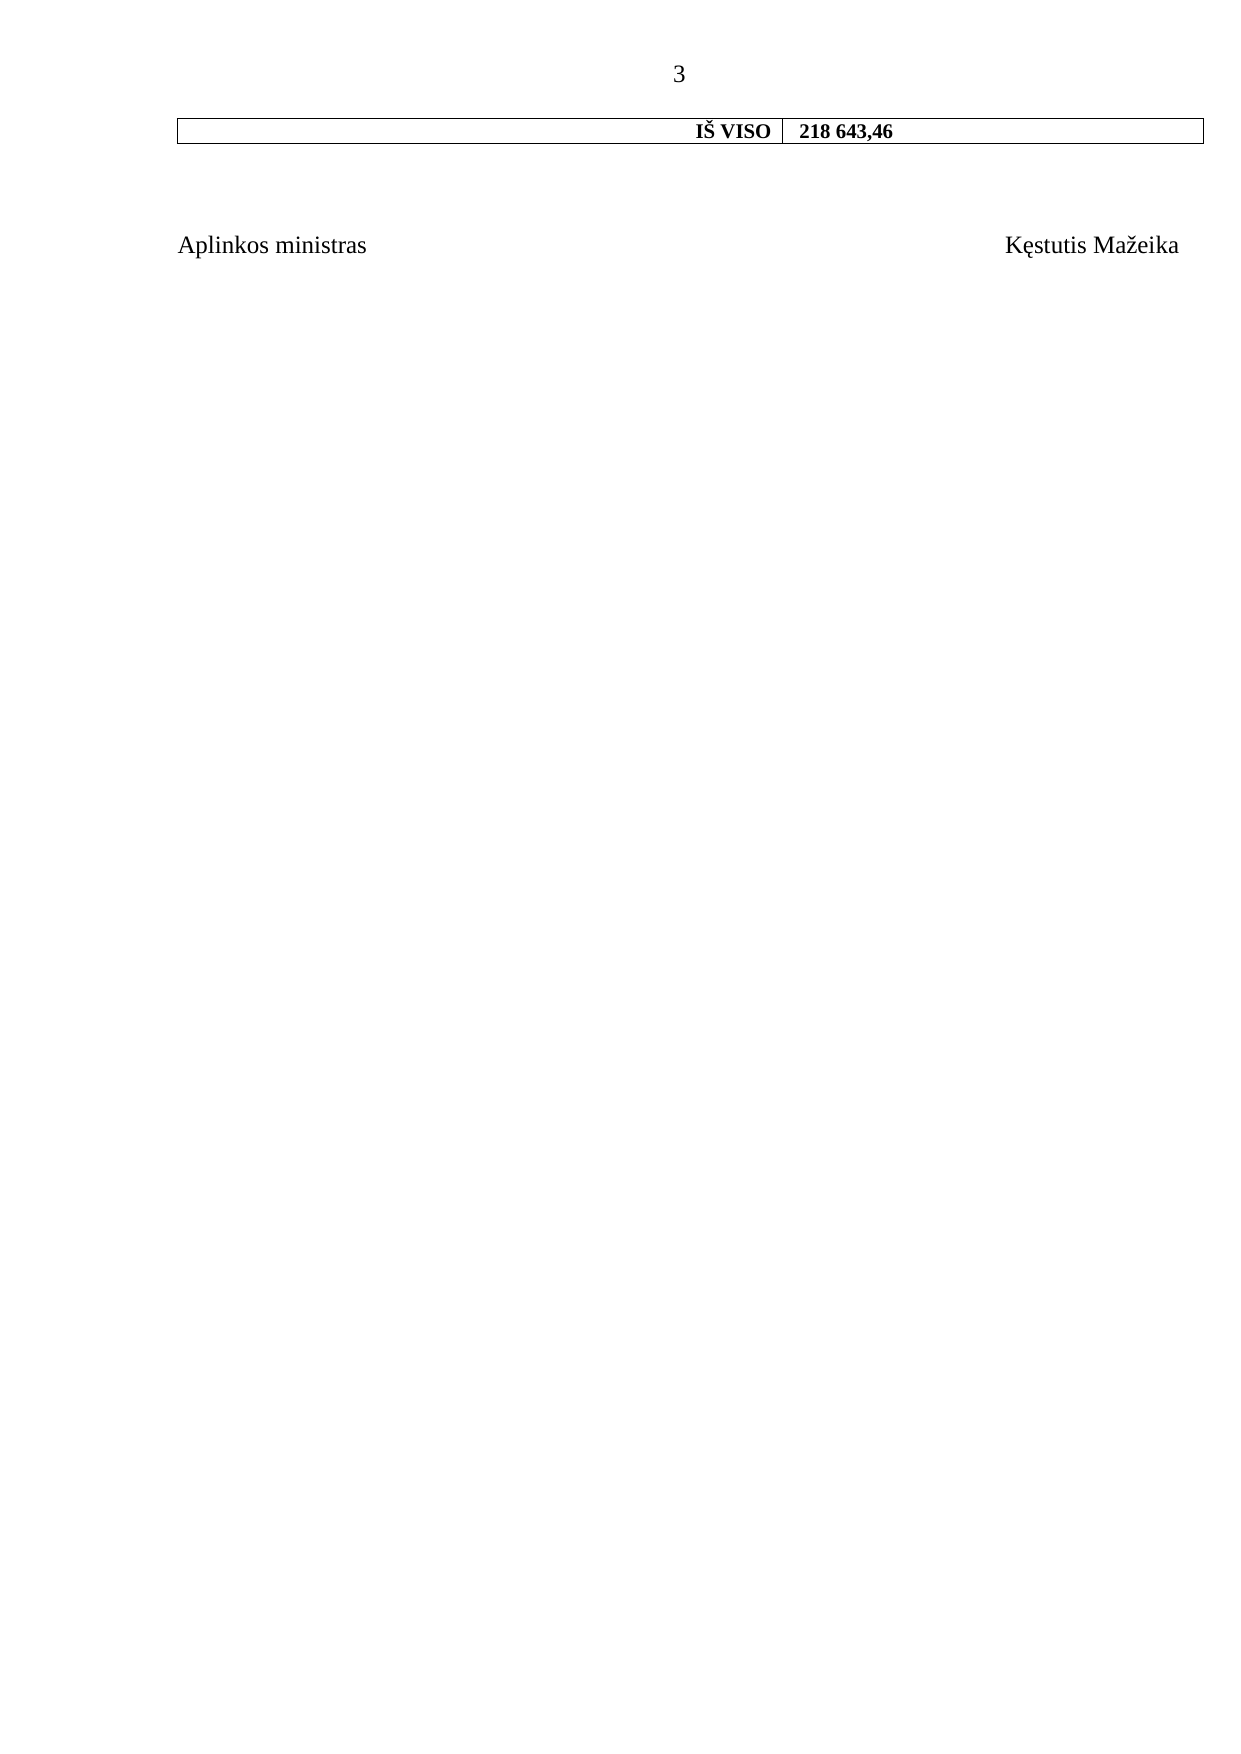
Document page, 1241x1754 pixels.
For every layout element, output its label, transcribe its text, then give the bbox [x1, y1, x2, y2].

table_cell 218 643,46 [783, 119, 1203, 143]
table_cell IŠ VISO [178, 119, 782, 143]
text Aplinkos ministras Kęstutis Mažeika [177, 231, 1181, 259]
